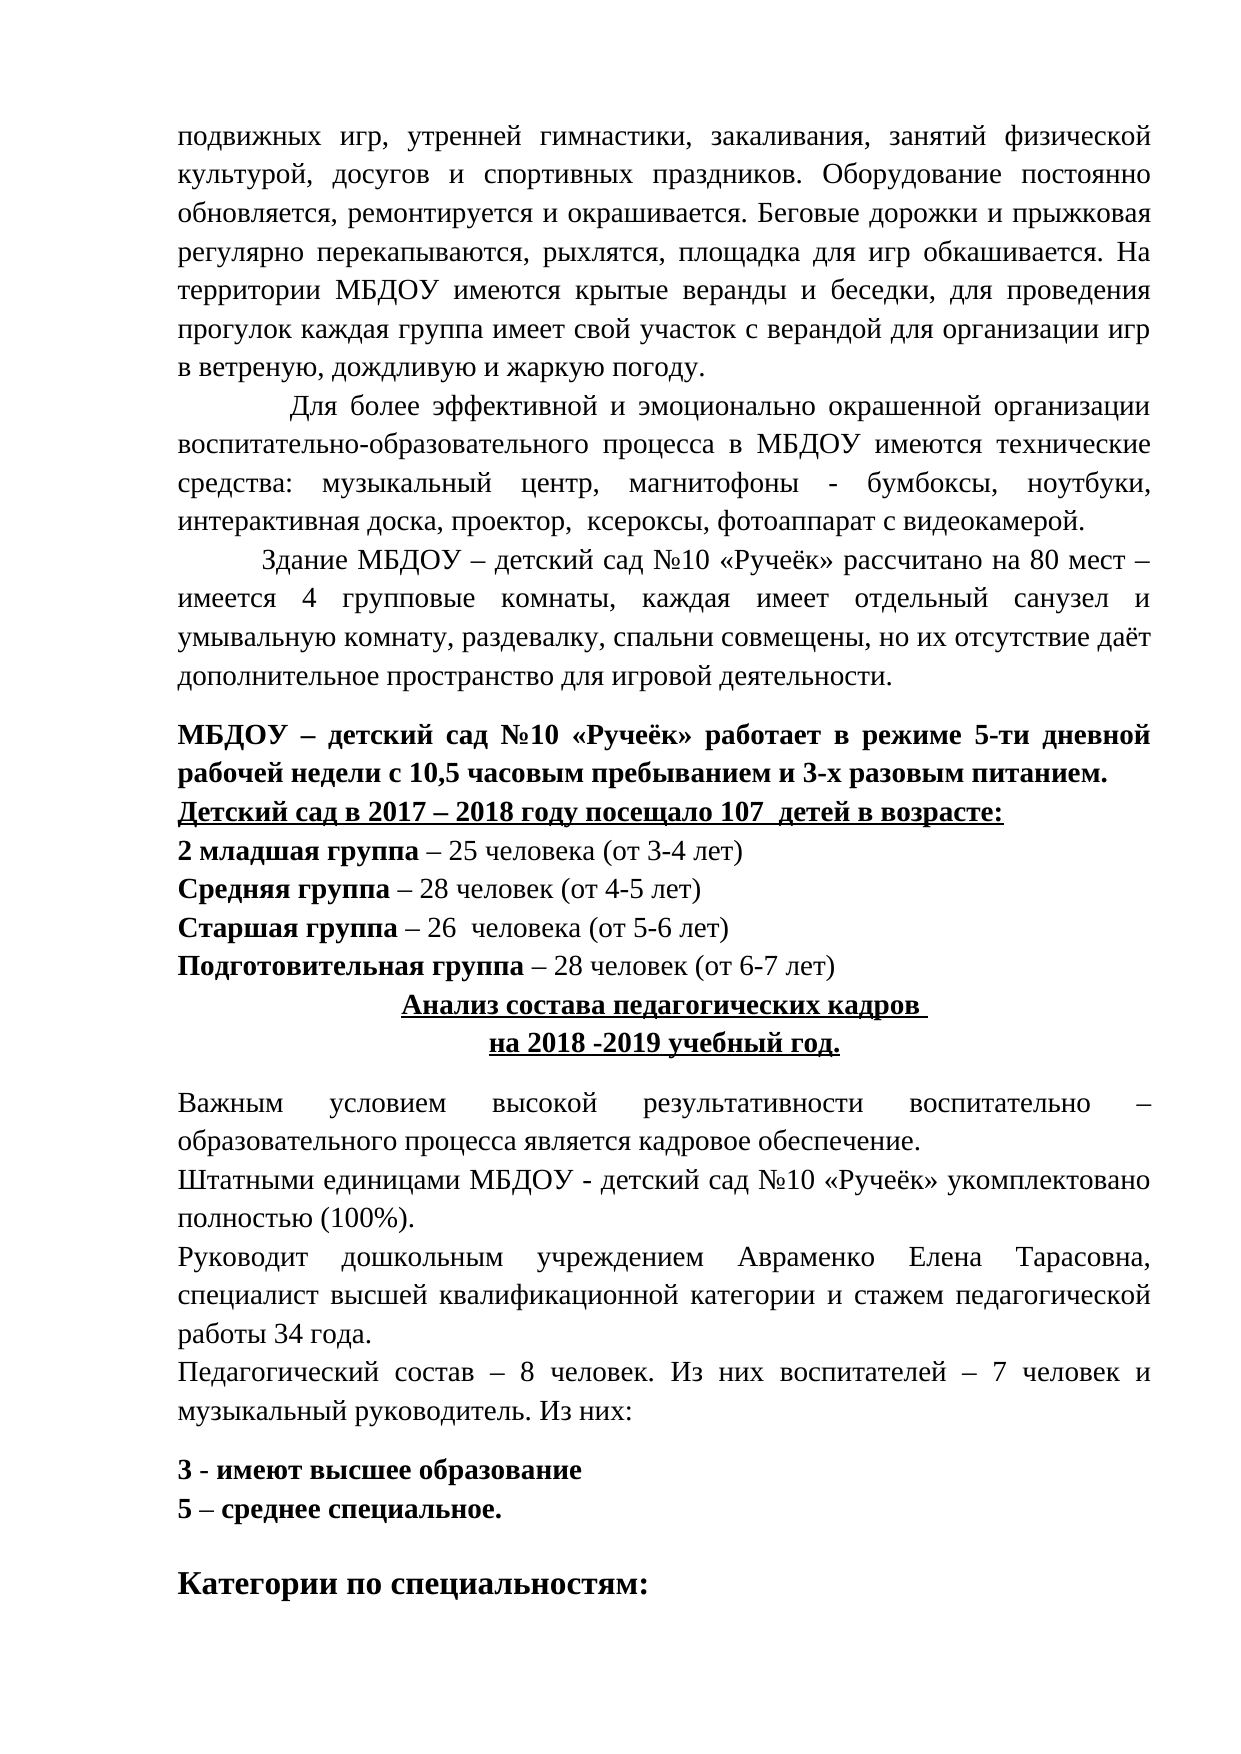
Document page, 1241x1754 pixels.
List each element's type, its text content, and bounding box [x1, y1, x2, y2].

text Педагогический состав – 8 человек. Из них воспитателей – 7 человек и музыкальный руководитель. Из них: [177, 1354, 1152, 1427]
text Здание МБДОУ – детский сад №10 «Ручеёк» рассчитано на 80 мест – имеется 4 групповые комнаты, каждая имеет отдельный санузел и умывальную комнату, раздевалку, спальни совмещены, но их отсутствие даёт дополнительное пространство для игровой деятельности. [177, 542, 1152, 691]
text Штатными единицами МБДОУ - детский сад №10 «Ручеёк» укомплектовано полностью (100%). [177, 1162, 1152, 1234]
text Категории по специальностям: [177, 1529, 1152, 1601]
text Важным условием высокой результативности воспитательно – образовательного процесса является кадровое обеспечение. [177, 1085, 1152, 1157]
text подвижных игр, утренней гимнастики, закаливания, занятий физической культурой, досугов и спортивных праздников. Оборудование постоянно обновляется, ремонтируется и окрашивается. Беговые дорожки и прыжковая регулярно перекапываются, рыхлятся, площадка для игр обкашивается. На территории МБДОУ имеются крытые веранды и беседки, для проведения прогулок каждая группа имеет свой участок с верандой для организации игр в ветреную, дождливую и жаркую погоду. [177, 118, 1152, 383]
text Анализ состава педагогических кадров на 2018 -2019 учебный год. [177, 987, 1152, 1059]
text 3 - имеют высшее образование 5 – среднее специальное. [177, 1452, 1152, 1524]
text МБДОУ – детский сад №10 «Ручеёк» работает в режиме 5-ти дневной рабочей недели с 10,5 часовым пребыванием и 3-х разовым питанием. [177, 717, 1152, 789]
text Детский сад в 2017 – 2018 году посещало 107 детей в возрасте: 2 младшая группа – 25 человека (от 3-4 лет) Средняя группа – 28 человек (от 4-5 лет) Старшая группа – 26 человека (от 5-6 лет) Подготовительная группа – 28 человек (от 6-7 лет) [177, 794, 1152, 982]
text Руководит дошкольным учреждением Авраменко Елена Тарасовна, специалист высшей квалификационной категории и стажем педагогической работы 34 года. [177, 1239, 1152, 1349]
text Для более эффективной и эмоционально окрашенной организации воспитательно-образовательного процесса в МБДОУ имеются технические средства: музыкальный центр, магнитофоны - бумбоксы, ноутбуки, интерактивная доска, проектор, ксероксы, фотоаппарат с видеокамерой. [177, 388, 1152, 537]
